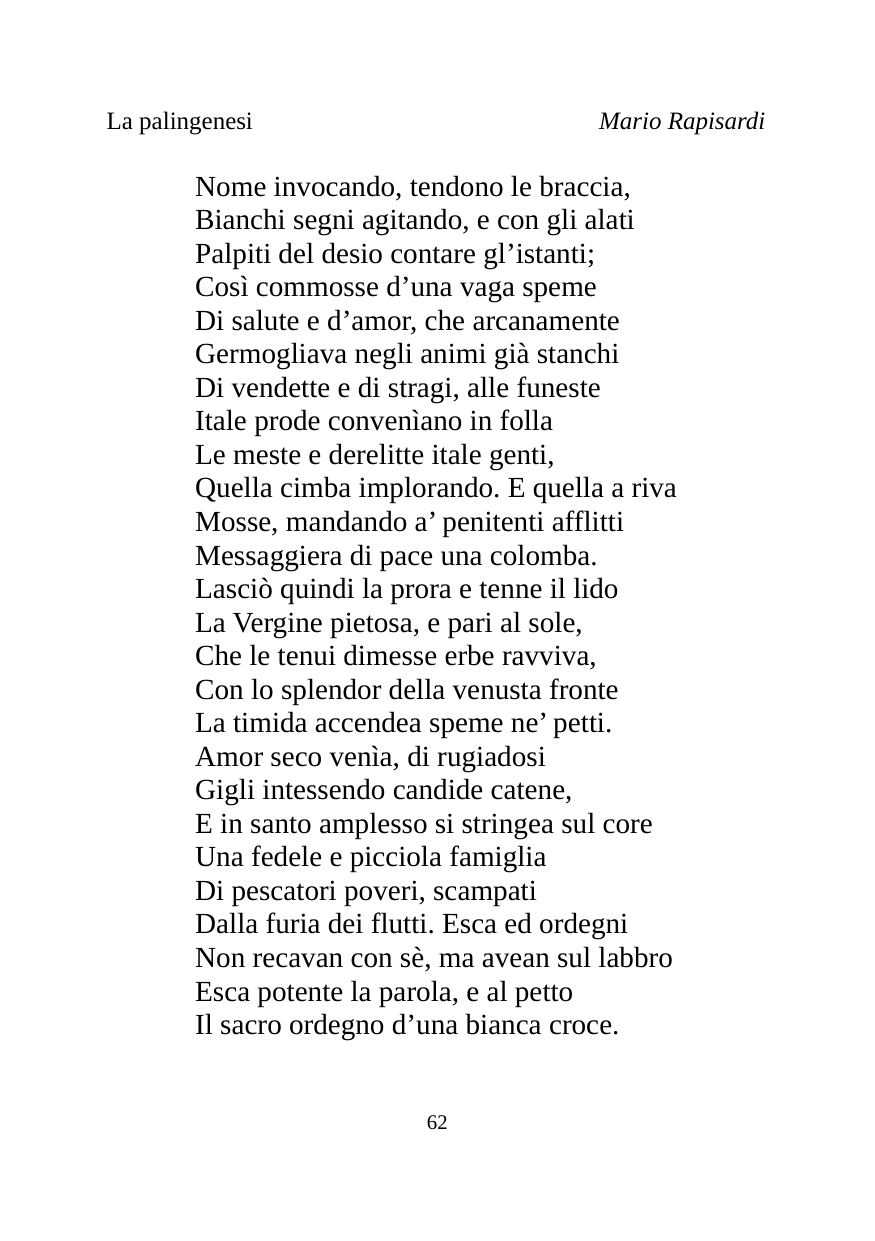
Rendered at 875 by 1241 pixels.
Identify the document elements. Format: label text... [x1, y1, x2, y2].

text Nome invocando, tendono le braccia, Bianchi segni agitando, e con gli alati Palpiti del desio contare gl’istanti; Così commosse d’una vaga speme Di salute e d’amor, che arcanamente Germogliava negli animi già stanchi Di vendette e di stragi, alle funeste Itale prode convenìano in folla Le meste e derelitte itale genti, Quella cimba implorando. E quella a riva Mosse, mandando a’ penitenti afflitti Messaggiera di pace una colomba. Lasciò quindi la prora e tenne il lido La Vergine pietosa, e pari al sole, Che le tenui dimesse erbe ravviva, Con lo splendor della venusta fronte La timida accendea speme ne’ petti. Amor seco venìa, di rugiadosi Gigli intessendo candide catene, E in santo amplesso si stringea sul core Una fedele e picciola famiglia Di pescatori poveri, scampati Dalla furia dei flutti. Esca ed ordegni Non recavan con sè, ma avean sul labbro Esca potente la parola, e al petto Il sacro ordegno d’una bianca croce. [165, 169, 768, 1041]
